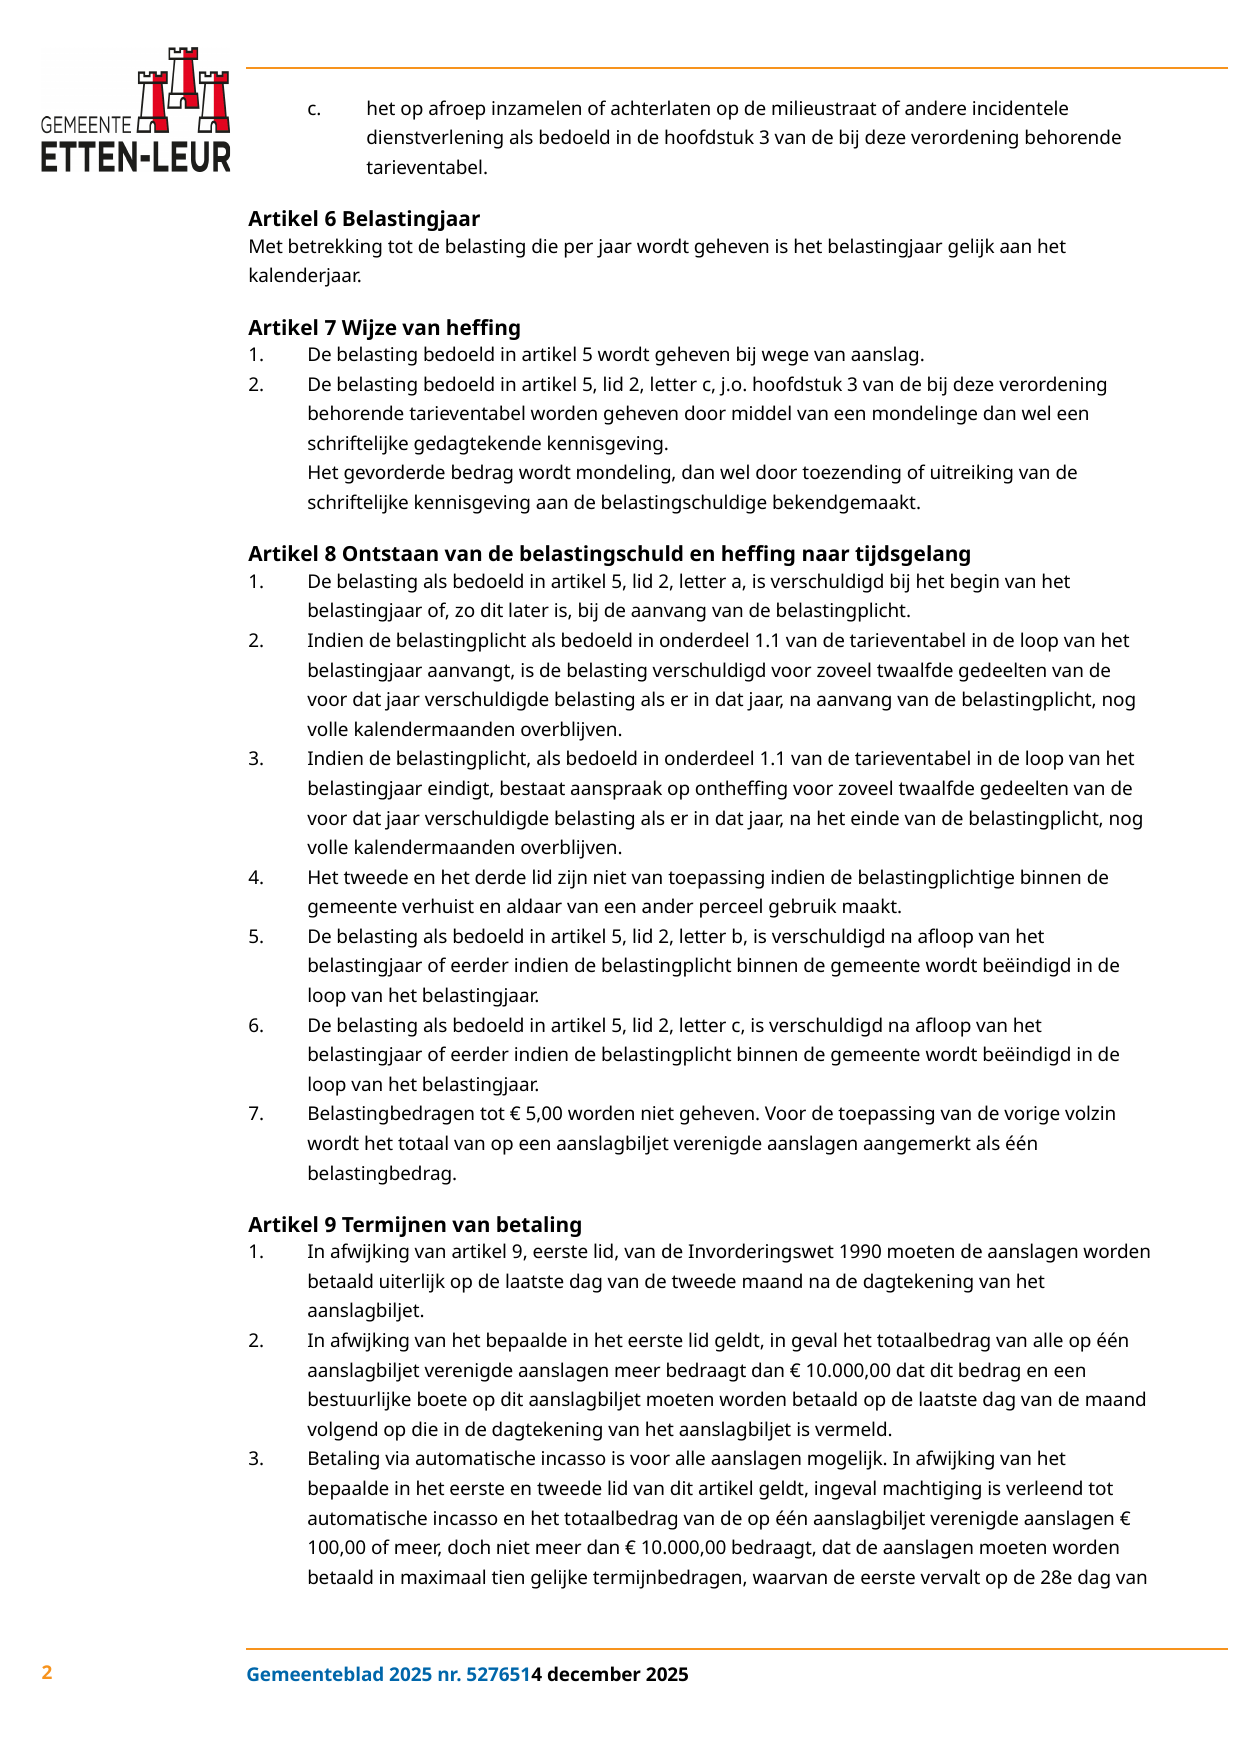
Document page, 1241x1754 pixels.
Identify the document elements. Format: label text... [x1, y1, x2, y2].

text Artikel 7 Wijze van heffing [248, 313, 1152, 341]
list het op afroep inzamelen of achterlaten op de milieustraat of andere incidentele dienstverlening als bedoeld in de hoofdstuk 3 van de bij deze verordening behorende tarieventabel. [307, 95, 1152, 180]
picture [41, 47, 231, 172]
list De belasting bedoeld in artikel 5, lid 2, letter c, j.o. hoofdstuk 3 van de bij deze verordening behorende tarieventabel worden geheven door middel van een mondelinge dan wel een schriftelijke gedagtekende kennisgeving. [248, 371, 1152, 456]
text Artikel 9 Termijnen van betaling [248, 1210, 1152, 1238]
text Met betrekking tot de belasting die per jaar wordt geheven is het belastingjaar gelijk aan het kalenderjaar. [248, 233, 1152, 288]
list In afwijking van het bepaalde in het eerste lid geldt, in geval het totaalbedrag van alle op één aanslagbiljet verenigde aanslagen meer bedraagt dan € 10.000,00 dat dit bedrag en een bestuurlijke boete op dit aanslagbiljet moeten worden betaald op de laatste dag van de maand volgend op die in de dagtekening van het aanslagbiljet is vermeld. [248, 1327, 1152, 1442]
list Het tweede en het derde lid zijn niet van toepassing indien de belastingplichtige binnen de gemeente verhuist en aldaar van een ander perceel gebruik maakt. [248, 864, 1152, 919]
text Artikel 6 Belastingjaar [248, 204, 1152, 233]
list In afwijking van artikel 9, eerste lid, van de Invorderingswet 1990 moeten de aanslagen worden betaald uiterlijk op de laatste dag van de tweede maand na de dagtekening van het aanslagbiljet. [248, 1238, 1152, 1323]
text Artikel 8 Ontstaan van de belastingschuld en heffing naar tijdsgelang [248, 539, 1152, 568]
list Indien de belastingplicht als bedoeld in onderdeel 1.1 van de tarieventabel in de loop van het belastingjaar aanvangt, is de belasting verschuldigd voor zoveel twaalfde gedeelten van de voor dat jaar verschuldigde belasting als er in dat jaar, na aanvang van de belastingplicht, nog volle kalendermaanden overblijven. [248, 627, 1152, 742]
list Betaling via automatische incasso is voor alle aanslagen mogelijk. In afwijking van het bepaalde in het eerste en tweede lid van dit artikel geldt, ingeval machtiging is verleend tot automatische incasso en het totaalbedrag van de op één aanslagbiljet verenigde aanslagen € 100,00 of meer, doch niet meer dan € 10.000,00 bedraagt, dat de aanslagen moeten worden betaald in maximaal tien gelijke termijnbedragen, waarvan de eerste vervalt op de 28e dag van [248, 1446, 1152, 1590]
list De belasting als bedoeld in artikel 5, lid 2, letter b, is verschuldigd na afloop van het belastingjaar of eerder indien de belastingplicht binnen de gemeente wordt beëindigd in de loop van het belastingjaar. [248, 923, 1152, 1008]
list De belasting als bedoeld in artikel 5, lid 2, letter c, is verschuldigd na afloop van het belastingjaar of eerder indien de belastingplicht binnen de gemeente wordt beëindigd in de loop van het belastingjaar. [248, 1012, 1152, 1097]
list De belasting bedoeld in artikel 5 wordt geheven bij wege van aanslag. [248, 341, 1152, 367]
list Indien de belastingplicht, als bedoeld in onderdeel 1.1 van de tarieventabel in de loop van het belastingjaar eindigt, bestaat aanspraak op ontheffing voor zoveel twaalfde gedeelten van de voor dat jaar verschuldigde belasting als er in dat jaar, na het einde van de belastingplicht, nog volle kalendermaanden overblijven. [248, 746, 1152, 860]
list Het gevorderde bedrag wordt mondeling, dan wel door toezending of uitreiking van de schriftelijke kennisgeving aan de belastingschuldige bekendgemaakt. [248, 459, 1152, 515]
list Belastingbedragen tot € 5,00 worden niet geheven. Voor de toepassing van de vorige volzin wordt het totaal van op een aanslagbiljet verenigde aanslagen aangemerkt als één belastingbedrag. [248, 1101, 1152, 1185]
list De belasting als bedoeld in artikel 5, lid 2, letter a, is verschuldigd bij het begin van het belastingjaar of, zo dit later is, bij de aanvang van de belastingplicht. [248, 568, 1152, 623]
